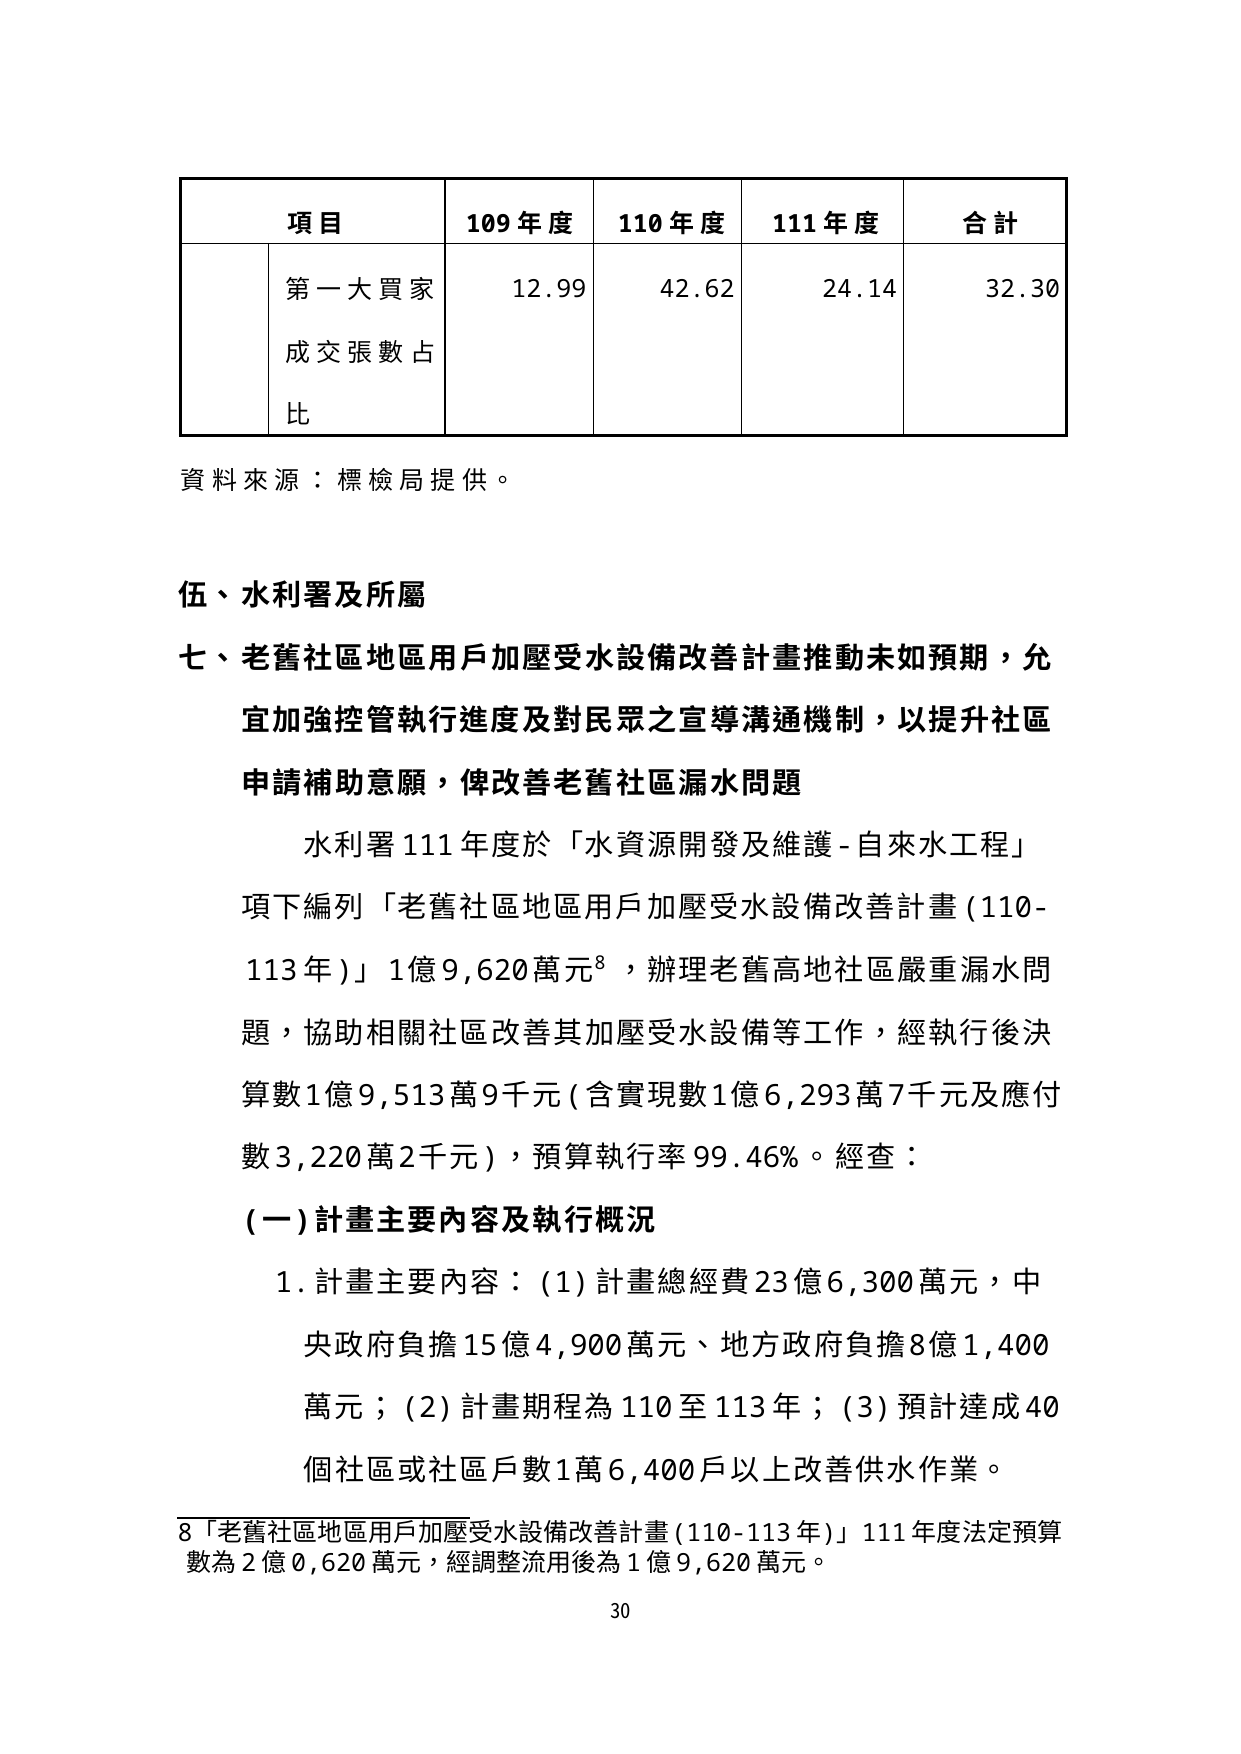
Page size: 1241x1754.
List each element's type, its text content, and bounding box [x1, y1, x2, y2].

table_cell 42.62 [594, 244, 741, 433]
table_cell 24.14 [742, 244, 903, 433]
text 資料來源：標檢局提供。 [177, 437, 1063, 499]
text 七、老舊社區地區用戶加壓受水設備改善計畫推動未如預期，允宜加強控管執行進度及對民眾之宣導溝通機制，以提升社區申請補助意願，俾改善老舊社區漏水問題 [177, 614, 1063, 801]
text 伍、水利署及所屬 [177, 551, 1063, 614]
table_cell 12.99 [446, 244, 593, 433]
text 「老舊社區地區用戶加壓受水設備改善計畫(110-113年)」111年度法定預算數為2億0,620萬元，經調整流用後為1億9,620萬元。 [177, 1518, 1063, 1577]
table_header 109年度 [446, 180, 593, 243]
text 1.計畫主要內容：(1)計畫總經費23億6,300萬元，中央政府負擔15億4,900萬元、地方政府負擔8億1,400萬元；(2)計畫期程為110至113年；(3)預計達成40個社區或社區戶數1萬6,400戶以上改善供水作業。 [266, 1239, 1063, 1489]
table_header 項目 [182, 180, 444, 243]
table_cell 第一大買家成交張數占比 [269, 244, 444, 433]
table_cell [182, 244, 268, 433]
table_header 合計 [904, 180, 1065, 243]
text 水利署111年度於「水資源開發及維護-自來水工程」項下編列「老舊社區地區用戶加壓受水設備改善計畫(110-113年)」1億9,620萬元，辦理老舊高地社區嚴重漏水問題，協助相關社區改善其加壓受水設備等工作，經執行後決算數1億9,513萬9千元(含實現數1億6,293萬7千元及應付數3,220萬2千元)，預算執行率99.46%。經查： [236, 801, 1063, 1176]
table_cell 32.30 [904, 244, 1065, 433]
table_header 111年度 [742, 180, 903, 243]
table_header 110年度 [594, 180, 741, 243]
text (一)計畫主要內容及執行概況 [236, 1176, 1063, 1239]
